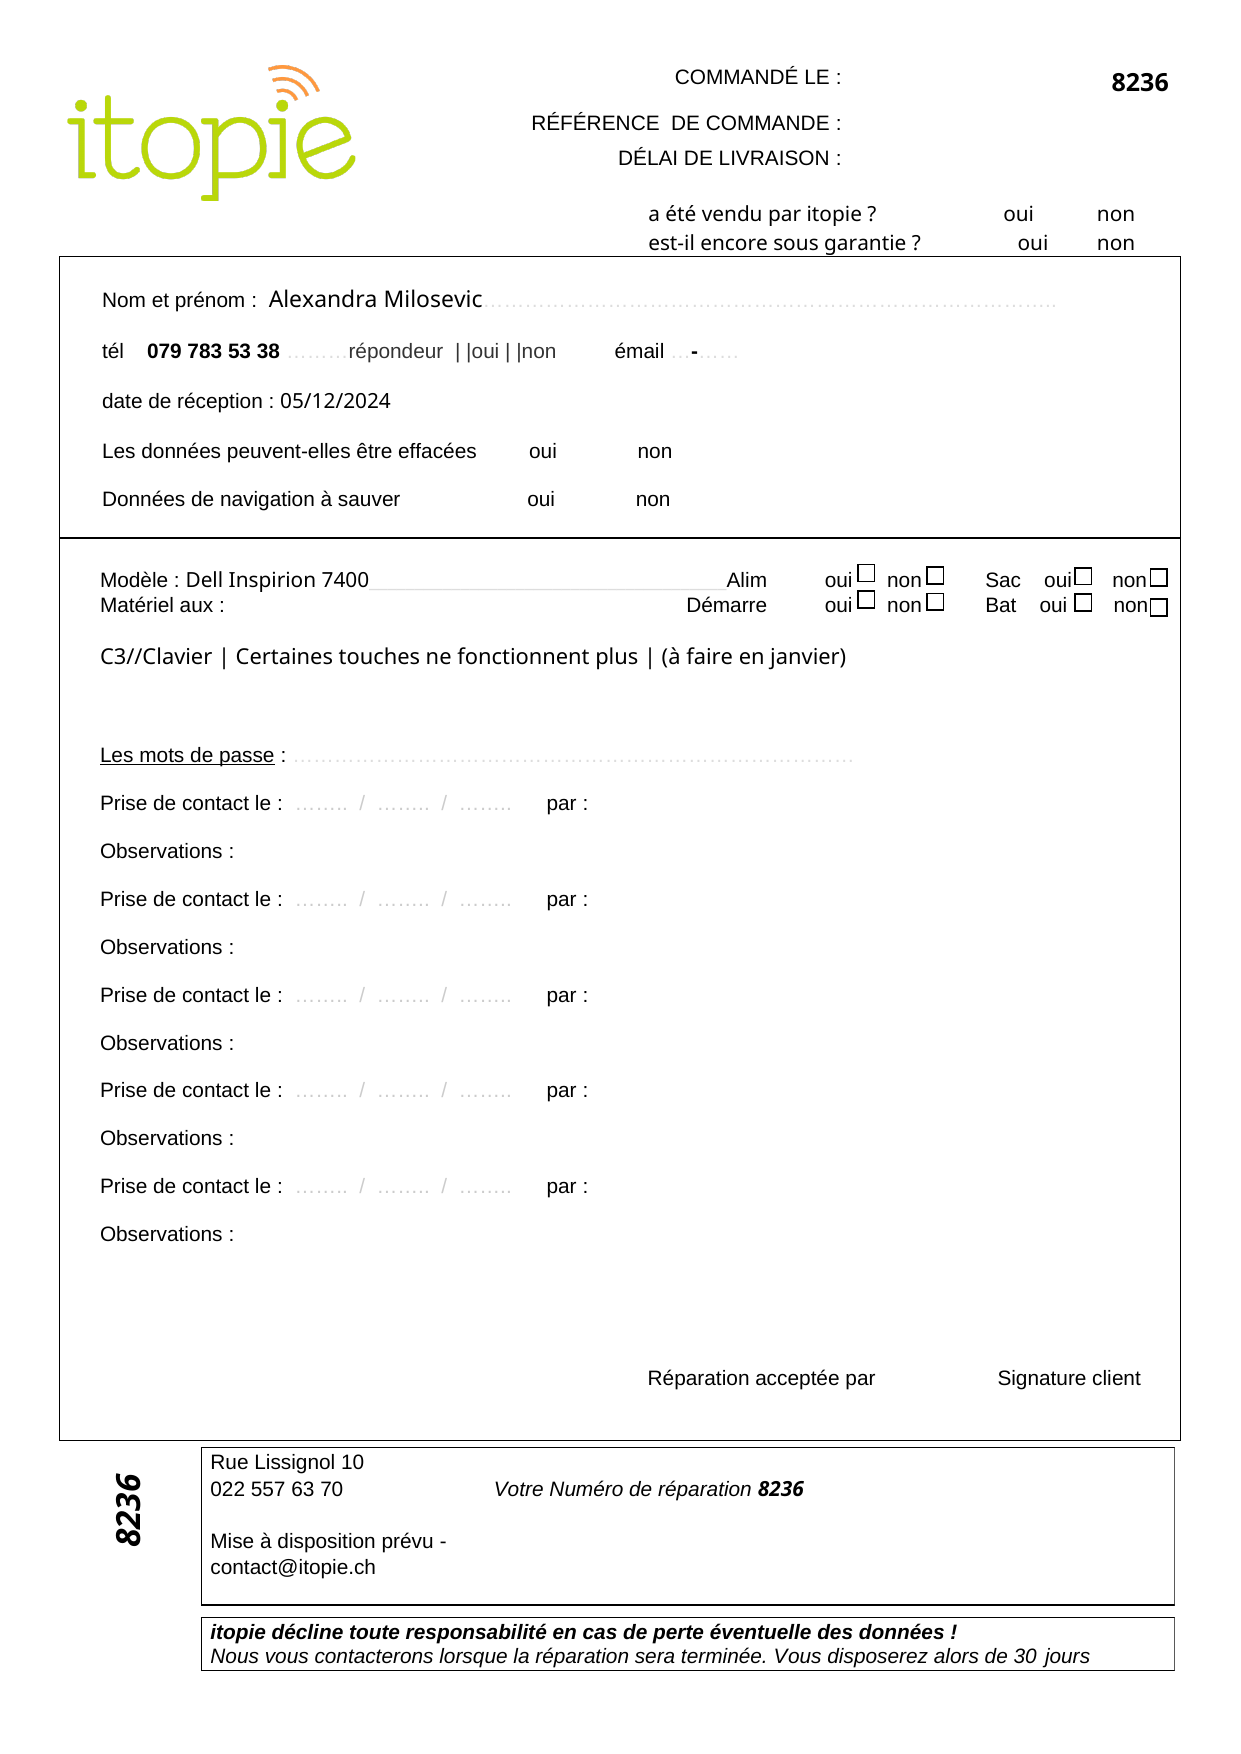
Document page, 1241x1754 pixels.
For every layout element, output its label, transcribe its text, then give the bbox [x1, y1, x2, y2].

text Prise de contact le : …….. / …….. / …….. par : [60, 979, 1180, 1006]
picture [67, 65, 356, 201]
text Réparation acceptée par Signature client [60, 1363, 1180, 1390]
text Données de navigation à sauver oui non [60, 484, 1180, 511]
text Modèle : Dell Inspirion 7400 Alim oui non Sac oui non [60, 562, 856, 590]
text Observations : [60, 1027, 1180, 1054]
text Nom et prénom : Alexandra Milosevic……………………………………………………………………….. [60, 280, 1180, 314]
text date de réception : 05/12/2024 [60, 383, 1180, 415]
text Observations : [60, 931, 1180, 958]
table_header COMMANDÉ LE : [490, 59, 847, 104]
table_cell [847, 140, 1180, 175]
text a été vendu par itopie ? oui non [59, 199, 1181, 228]
table_cell RÉFÉRENCE DE COMMANDE : [490, 105, 847, 140]
text Prise de contact le : …….. / …….. / …….. par : [60, 1075, 1180, 1102]
table_header 8236 [59, 1441, 195, 1677]
table_cell [847, 105, 1180, 140]
text Matériel aux : Démarre oui non Bat oui non [60, 590, 1180, 617]
text Observations : [60, 1219, 1180, 1246]
table_cell DÉLAI DE LIVRAISON : [490, 140, 847, 175]
text Observations : [60, 1123, 1180, 1150]
text tél 079 783 53 38 ………répondeur | |oui | |non émail …-…… [60, 335, 1180, 362]
text Modèle : Dell Inspirion 7400 Alim oui non Sac oui non [948, 562, 1180, 590]
text Observations : [60, 836, 1180, 863]
table_header 8236 [847, 59, 1180, 104]
text Prise de contact le : …….. / …….. / …….. par : [60, 788, 1180, 815]
text Prise de contact le : …….. / …….. / …….. par : [60, 883, 1180, 911]
table_header Rue Lissignol 10 022 557 63 70 Votre Numéro de réparation 8236 Mise à disposition prévu - contact@itopie.ch [195, 1441, 1180, 1611]
text est-il encore sous garantie ? oui non [59, 228, 1181, 256]
text Les mots de passe : ……………………………………………………………………… [60, 740, 1180, 767]
table_cell itopie décline toute responsabilité en cas de perte éventuelle des données ! Nous vous contacterons lorsque la réparation sera terminée. Vous disposerez alors de 30 jours [195, 1611, 1180, 1677]
text C3//Clavier | Certaines touches ne fonctionnent plus | (à faire en janvier) [60, 638, 1180, 671]
text Modèle : Dell Inspirion 7400 Alim oui non Sac oui non [879, 562, 925, 590]
text Les données peuvent-elles être effacées oui non [60, 436, 1180, 463]
text Prise de contact le : …….. / …….. / …….. par : [60, 1171, 1180, 1198]
